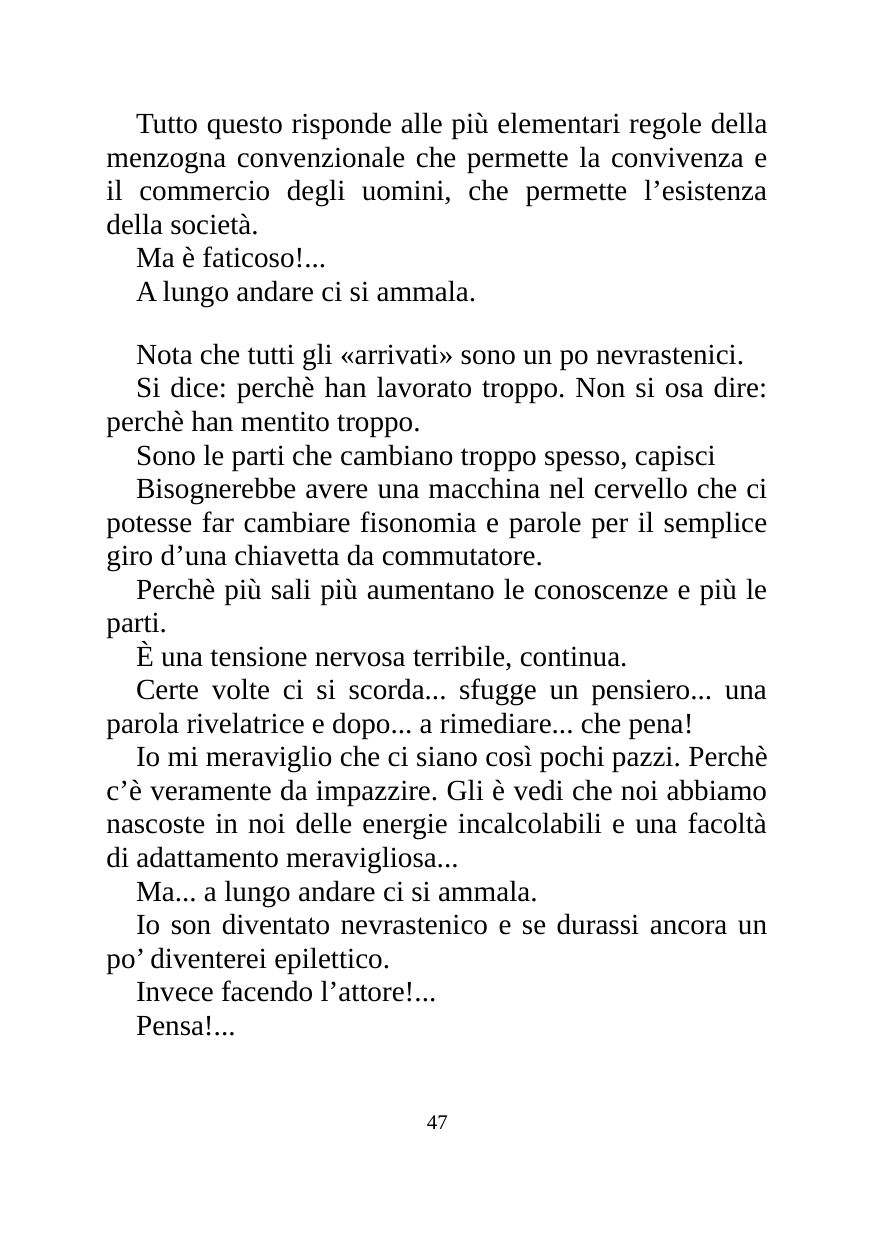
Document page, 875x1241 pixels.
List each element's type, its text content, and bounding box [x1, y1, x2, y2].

text Si dice: perchè han lavorato troppo. Non si osa dire: perchè han mentito troppo. [106, 371, 768, 438]
text Io son diventato nevrastenico e se durassi ancora un po’ diventerei epilettico. [106, 907, 768, 974]
text Ma è faticoso!... [106, 240, 768, 274]
text Nota che tutti gli «arrivati» sono un po nevrastenici. [106, 337, 768, 371]
text A lungo andare ci si ammala. [106, 274, 768, 307]
text Certe volte ci si scorda... sfugge un pensiero... una parola rivelatrice e dopo... a rimediare... che pena! [106, 672, 768, 739]
text È una tensione nervosa terribile, continua. [106, 639, 768, 672]
text Sono le parti che cambiano troppo spesso, capisci [106, 438, 768, 471]
text Perchè più sali più aumentano le conoscenze e più le parti. [106, 572, 768, 639]
text Io mi meraviglio che ci siano così pochi pazzi. Perchè c’è veramente da impazzire. Gli è vedi che noi abbiamo nascoste in noi delle energie incalcolabili e una facoltà di adattamento meravigliosa... [106, 739, 768, 874]
text Ma... a lungo andare ci si ammala. [106, 874, 768, 907]
text Bisognerebbe avere una macchina nel cervello che ci potesse far cambiare fisonomia e parole per il semplice giro d’una chiavetta da commutatore. [106, 471, 768, 572]
text Pensa!... [106, 1008, 768, 1041]
text Invece facendo l’attore!... [106, 974, 768, 1008]
text Tutto questo risponde alle più elementari regole della menzogna convenzionale che permette la convivenza e il commercio degli uomini, che permette l’esistenza della società. [106, 106, 768, 240]
